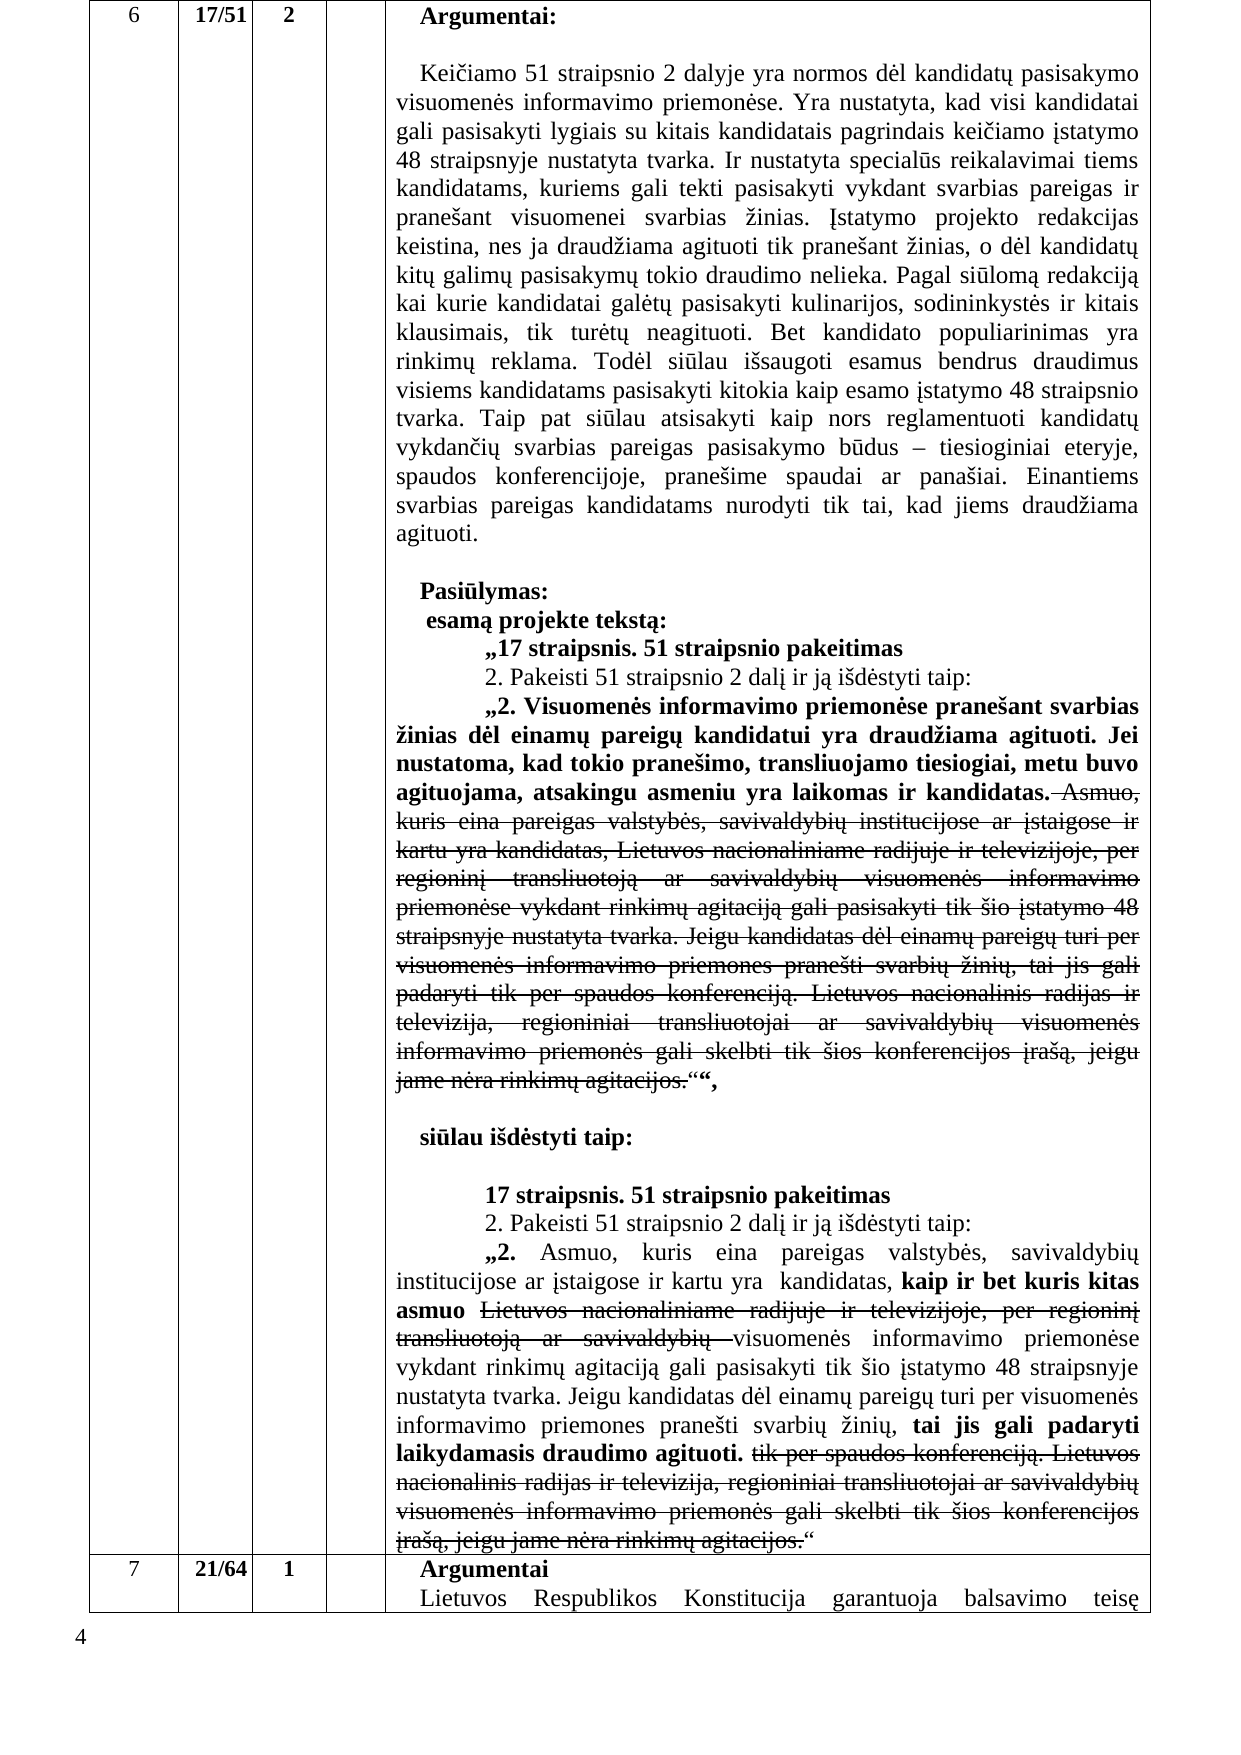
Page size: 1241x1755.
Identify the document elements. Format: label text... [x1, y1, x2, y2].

table_cell 6 [90, 1, 178, 1553]
table_cell 21/64 [179, 1555, 252, 1612]
table_cell 1 [253, 1555, 326, 1612]
table_cell 7 [90, 1555, 178, 1612]
table_cell 2 [253, 1, 326, 1553]
table_cell [327, 1555, 385, 1612]
table_cell [327, 1, 385, 1553]
table_cell 17/51 [179, 1, 252, 1553]
